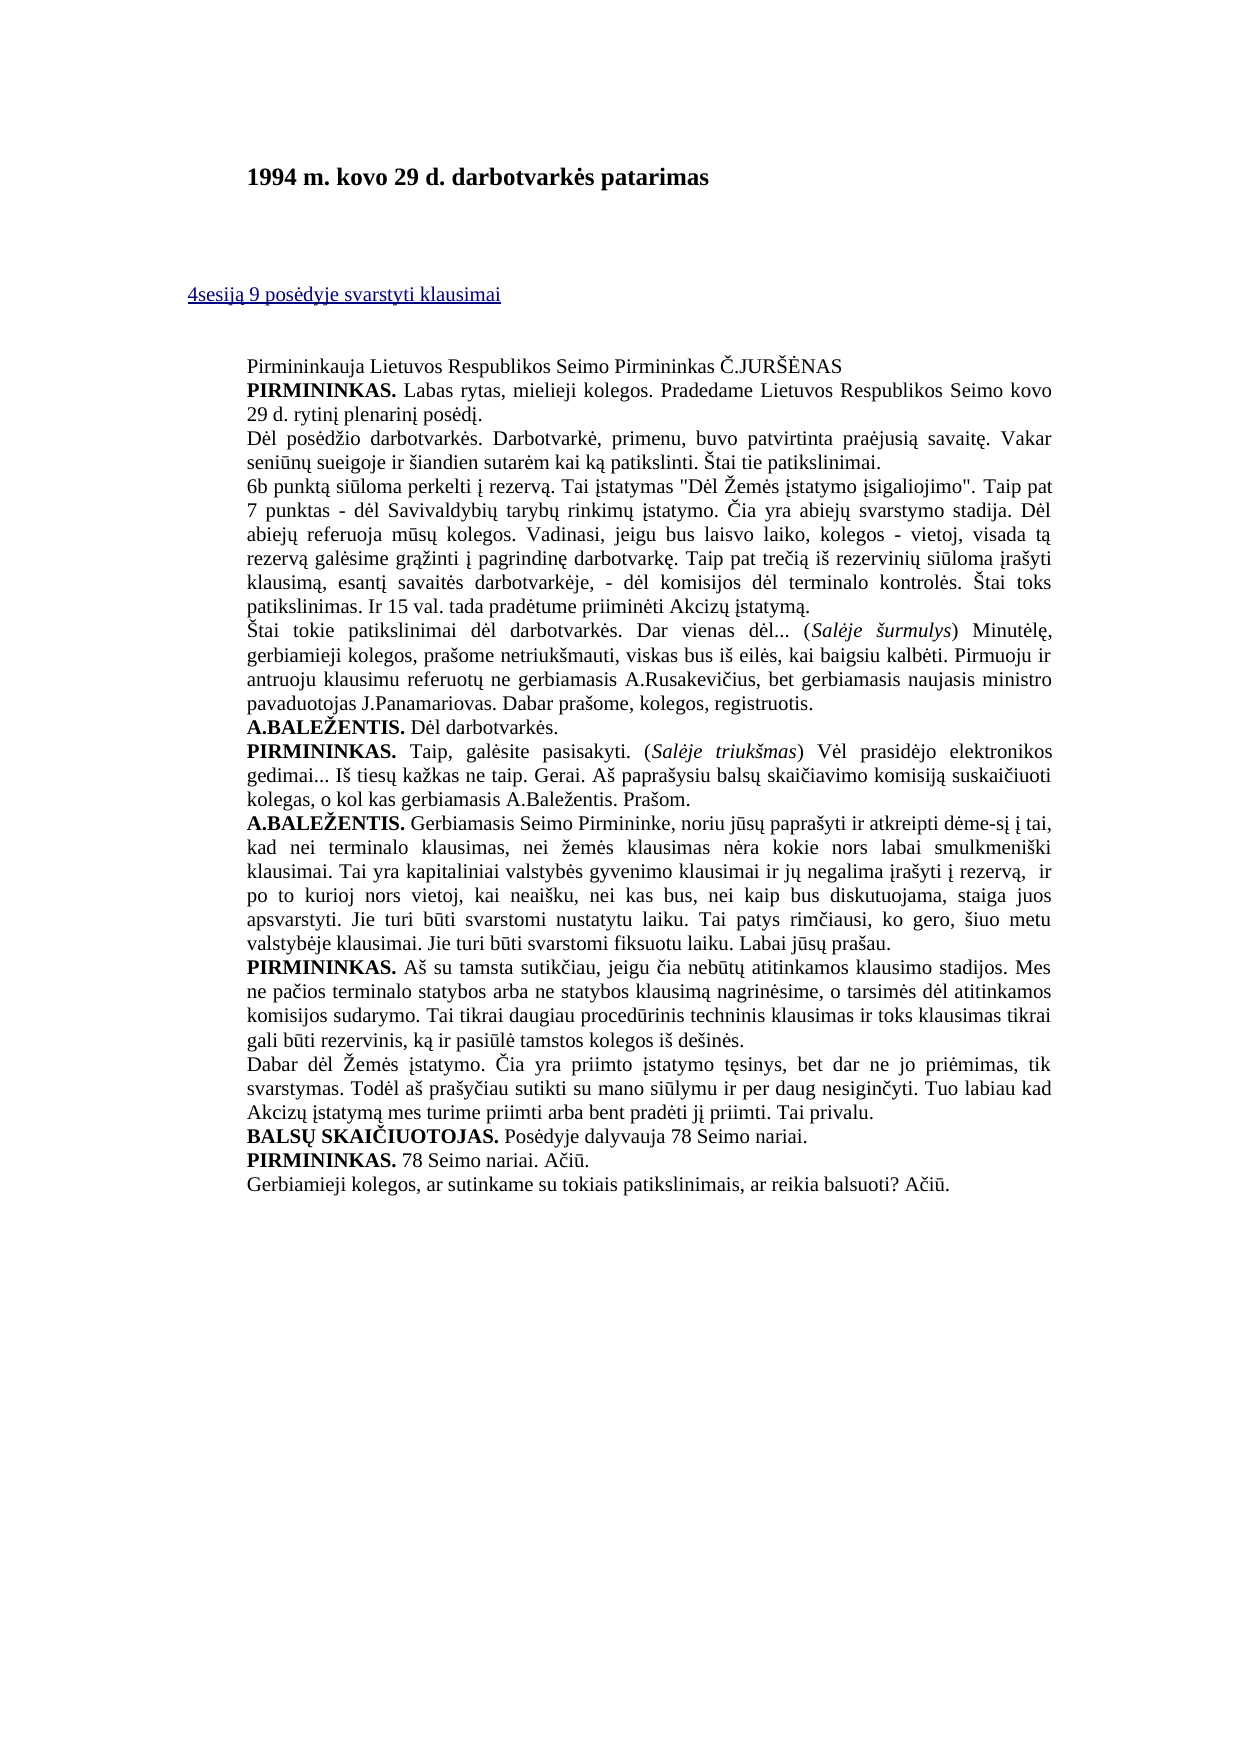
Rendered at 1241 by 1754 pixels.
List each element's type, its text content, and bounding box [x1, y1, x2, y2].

text 4sesiją 9 posėdyje svarstyti klausimai [187, 282, 1053, 306]
text 6b punktą siūloma perkelti į rezervą. Tai įstatymas "Dėl Žemės įstatymo įsigaliojimo". Taip pat 7 punktas - dėl Savivaldybių tarybų rinkimų įstatymo. Čia yra abiejų svarstymo stadija. Dėl abiejų referuoja mūsų kolegos. Vadinasi, jeigu bus laisvo laiko, kolegos - vietoj, visada tą rezervą galėsime grąžinti į pagrindinę darbotvarkę. Taip pat trečią iš rezervinių siūloma įrašyti klausimą, esantį savaitės darbotvarkėje, - dėl komisijos dėl terminalo kontrolės. Štai toks patikslinimas. Ir 15 val. tada pradėtume priiminėti Akcizų įstatymą. [247, 474, 1053, 618]
text BALSŲ SKAIČIUOTOJAS. Posėdyje dalyvauja 78 Seimo nariai. [247, 1124, 1053, 1148]
text A.BALEŽENTIS. Gerbiamasis Seimo Pirmininke, noriu jūsų paprašyti ir atkreipti dėme-sį į tai, kad nei terminalo klausimas, nei žemės klausimas nėra kokie nors labai smulkmeniški klausimai. Tai yra kapitaliniai valstybės gyvenimo klausimai ir jų negalima įrašyti į rezervą, ir po to kurioj nors vietoj, kai neaišku, nei kas bus, nei kaip bus diskutuojama, staiga juos apsvarstyti. Jie turi būti svarstomi nustatytu laiku. Tai patys rimčiausi, ko gero, šiuo metu valstybėje klausimai. Jie turi būti svarstomi fiksuotu laiku. Labai jūsų prašau. [247, 811, 1053, 955]
text Pirmininkauja Lietuvos Respublikos Seimo Pirmininkas Č.JURŠĖNAS [247, 354, 1053, 378]
text Štai tokie patikslinimai dėl darbotvarkės. Dar vienas dėl... (Salėje šurmulys) Minutėlę, gerbiamieji kolegos, prašome netriukšmauti, viskas bus iš eilės, kai baigsiu kalbėti. Pirmuoju ir antruoju klausimu referuotų ne gerbiamasis A.Rusakevičius, bet gerbiamasis naujasis ministro pavaduotojas J.Panamariovas. Dabar prašome, kolegos, registruotis. [247, 618, 1053, 715]
text PIRMININKAS. 78 Seimo nariai. Ačiū. [247, 1148, 1053, 1172]
text Gerbiamieji kolegos, ar sutinkame su tokiais patikslinimais, ar reikia balsuoti? Ačiū. [247, 1172, 1053, 1196]
text 1994 m. kovo 29 d. darbotvarkės patarimas [247, 162, 1053, 191]
text PIRMININKAS. Taip, galėsite pasisakyti. (Salėje triukšmas) Vėl prasidėjo elektronikos gedimai... Iš tiesų kažkas ne taip. Gerai. Aš paprašysiu balsų skaičiavimo komisiją suskaičiuoti kolegas, o kol kas gerbiamasis A.Baležentis. Prašom. [247, 739, 1053, 811]
text PIRMININKAS. Labas rytas, mielieji kolegos. Pradedame Lietuvos Respublikos Seimo kovo 29 d. rytinį plenarinį posėdį. [247, 378, 1053, 426]
text Dėl posėdžio darbotvarkės. Darbotvarkė, primenu, buvo patvirtinta praėjusią savaitę. Vakar seniūnų sueigoje ir šiandien sutarėm kai ką patikslinti. Štai tie patikslinimai. [247, 426, 1053, 474]
text PIRMININKAS. Aš su tamsta sutikčiau, jeigu čia nebūtų atitinkamos klausimo stadijos. Mes ne pačios terminalo statybos arba ne statybos klausimą nagrinėsime, o tarsimės dėl atitinkamos komisijos sudarymo. Tai tikrai daugiau procedūrinis techninis klausimas ir toks klausimas tikrai gali būti rezervinis, ką ir pasiūlė tamstos kolegos iš dešinės. [247, 955, 1053, 1052]
text A.BALEŽENTIS. Dėl darbotvarkės. [247, 715, 1053, 739]
text Dabar dėl Žemės įstatymo. Čia yra priimto įstatymo tęsinys, bet dar ne jo priėmimas, tik svarstymas. Todėl aš prašyčiau sutikti su mano siūlymu ir per daug nesiginčyti. Tuo labiau kad Akcizų įstatymą mes turime priimti arba bent pradėti jį priimti. Tai privalu. [247, 1052, 1053, 1124]
